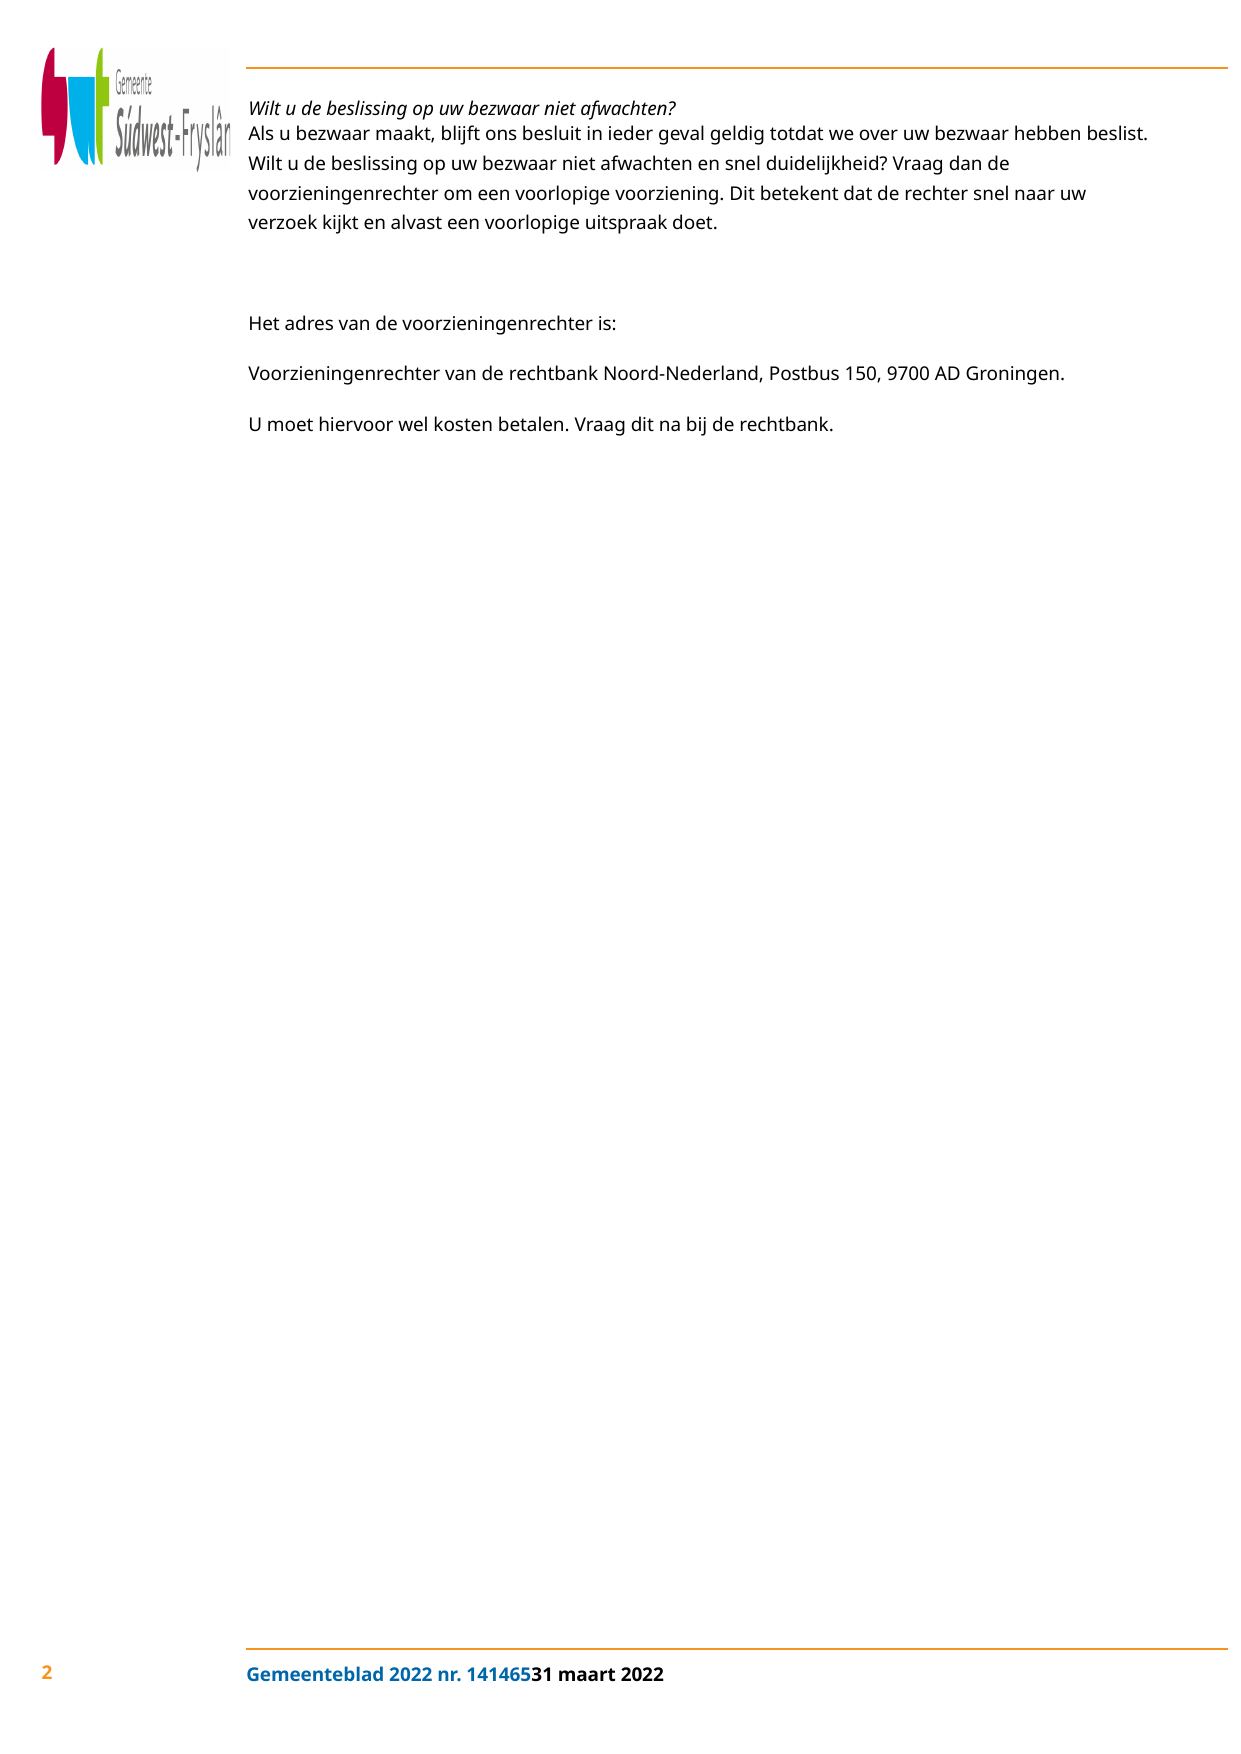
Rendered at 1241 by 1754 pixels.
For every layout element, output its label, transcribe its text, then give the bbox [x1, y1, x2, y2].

picture [41, 47, 231, 172]
text Het adres van de voorzieningenrechter is: [248, 310, 1152, 336]
text Voorzieningenrechter van de rechtbank Noord-Nederland, Postbus 150, 9700 AD Groningen. [248, 361, 1152, 386]
text Als u bezwaar maakt, blijft ons besluit in ieder geval geldig totdat we over uw bezwaar hebben beslist. Wilt u de beslissing op uw bezwaar niet afwachten en snel duidelijkheid? Vraag dan de voorzieningenrechter om een voorlopige voorziening. Dit betekent dat de rechter snel naar uw verzoek kijkt en alvast een voorlopige uitspraak doet. [248, 121, 1152, 235]
text Wilt u de beslissing op uw bezwaar niet afwachten? [248, 95, 1152, 121]
text U moet hiervoor wel kosten betalen. Vraag dit na bij de rechtbank. [248, 411, 1152, 437]
